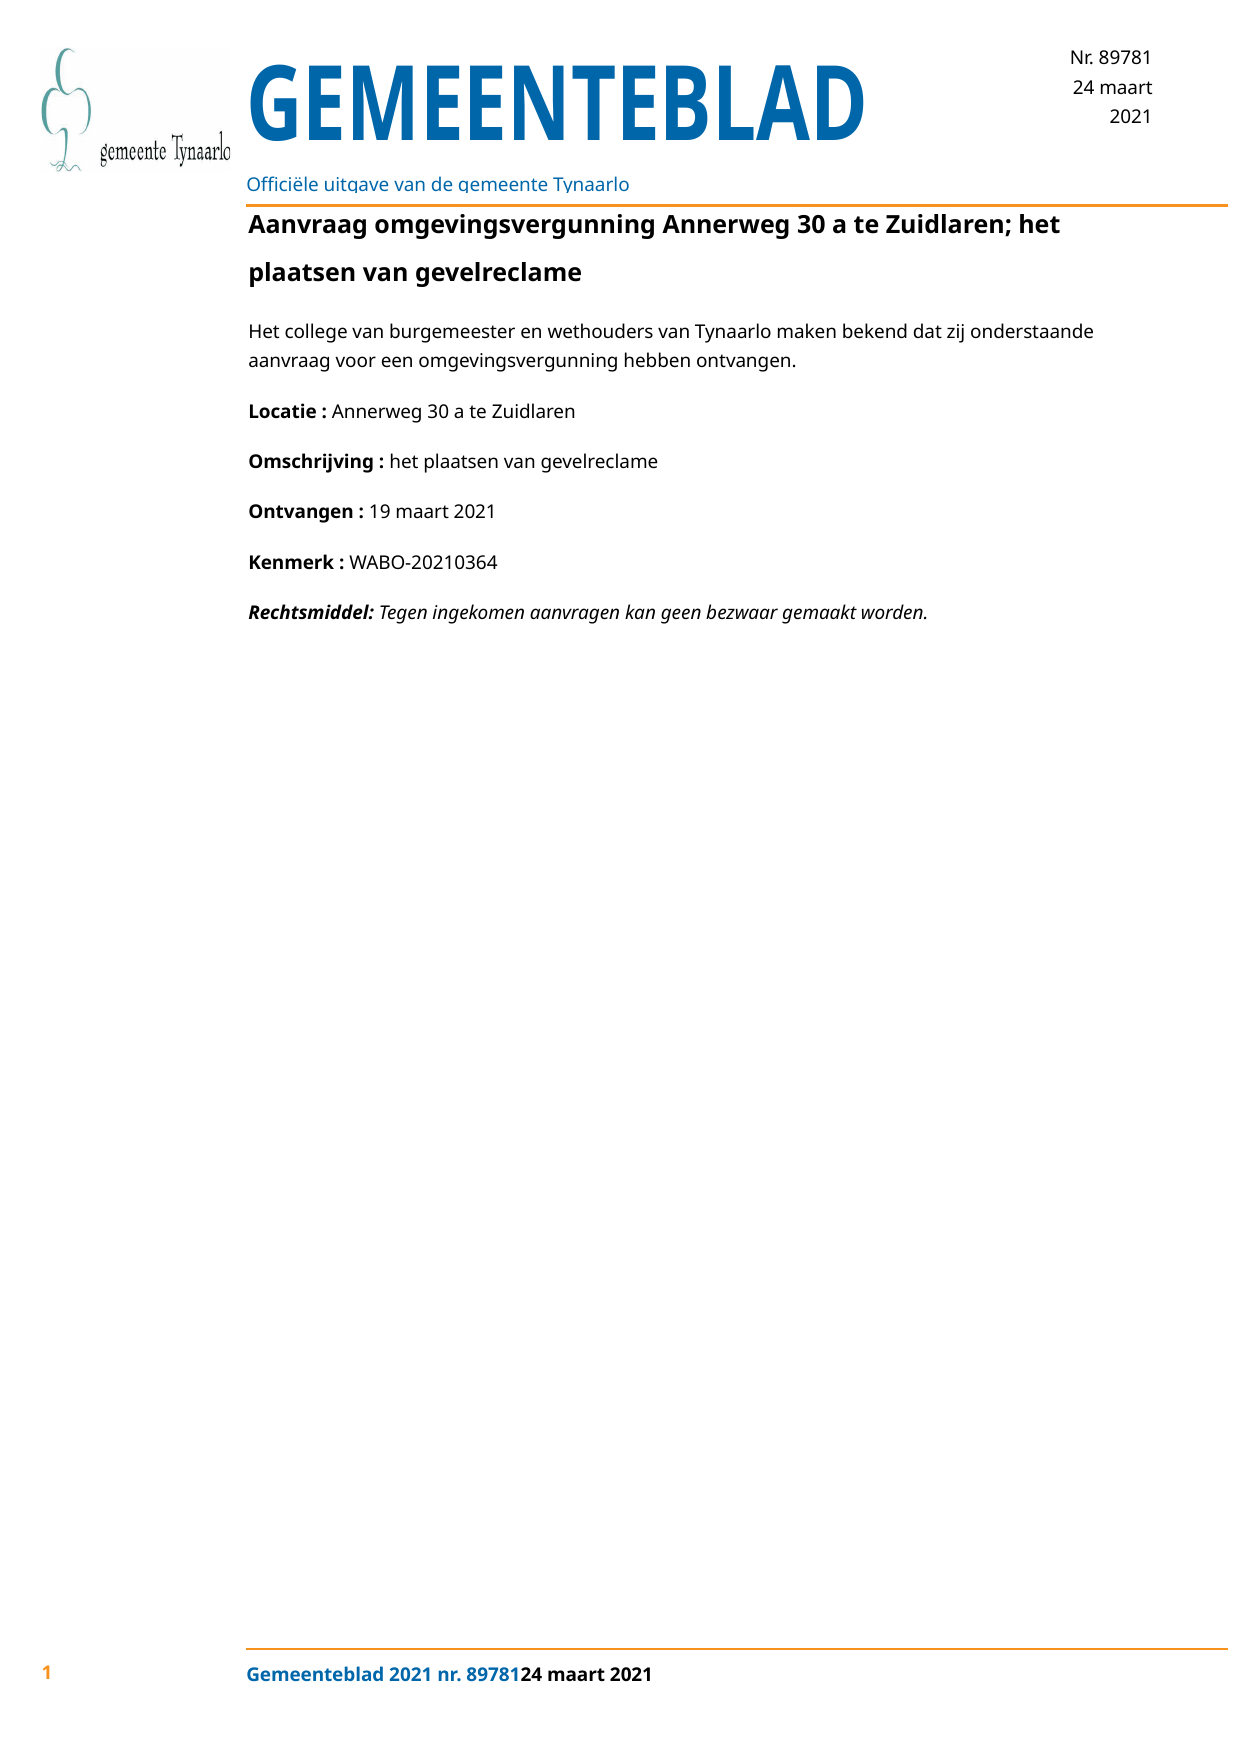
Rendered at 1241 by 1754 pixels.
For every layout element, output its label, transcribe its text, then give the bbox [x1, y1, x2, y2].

text Aanvraag omgevingsvergunning Annerweg 30 a te Zuidlaren; het plaatsen van gevelreclame [248, 207, 1152, 288]
text Kenmerk : WABO-20210364 [248, 549, 1152, 575]
picture [41, 47, 231, 172]
text Rechtsmiddel: Tegen ingekomen aanvragen kan geen bezwaar gemaakt worden. [248, 599, 1152, 625]
text Het college van burgemeester en wethouders van Tynaarlo maken bekend dat zij onderstaande aanvraag voor een omgevingsvergunning hebben ontvangen. [248, 318, 1152, 373]
text Ontvangen : 19 maart 2021 [248, 499, 1152, 524]
text Locatie : Annerweg 30 a te Zuidlaren [248, 398, 1152, 424]
text Omschrijving : het plaatsen van gevelreclame [248, 448, 1152, 474]
